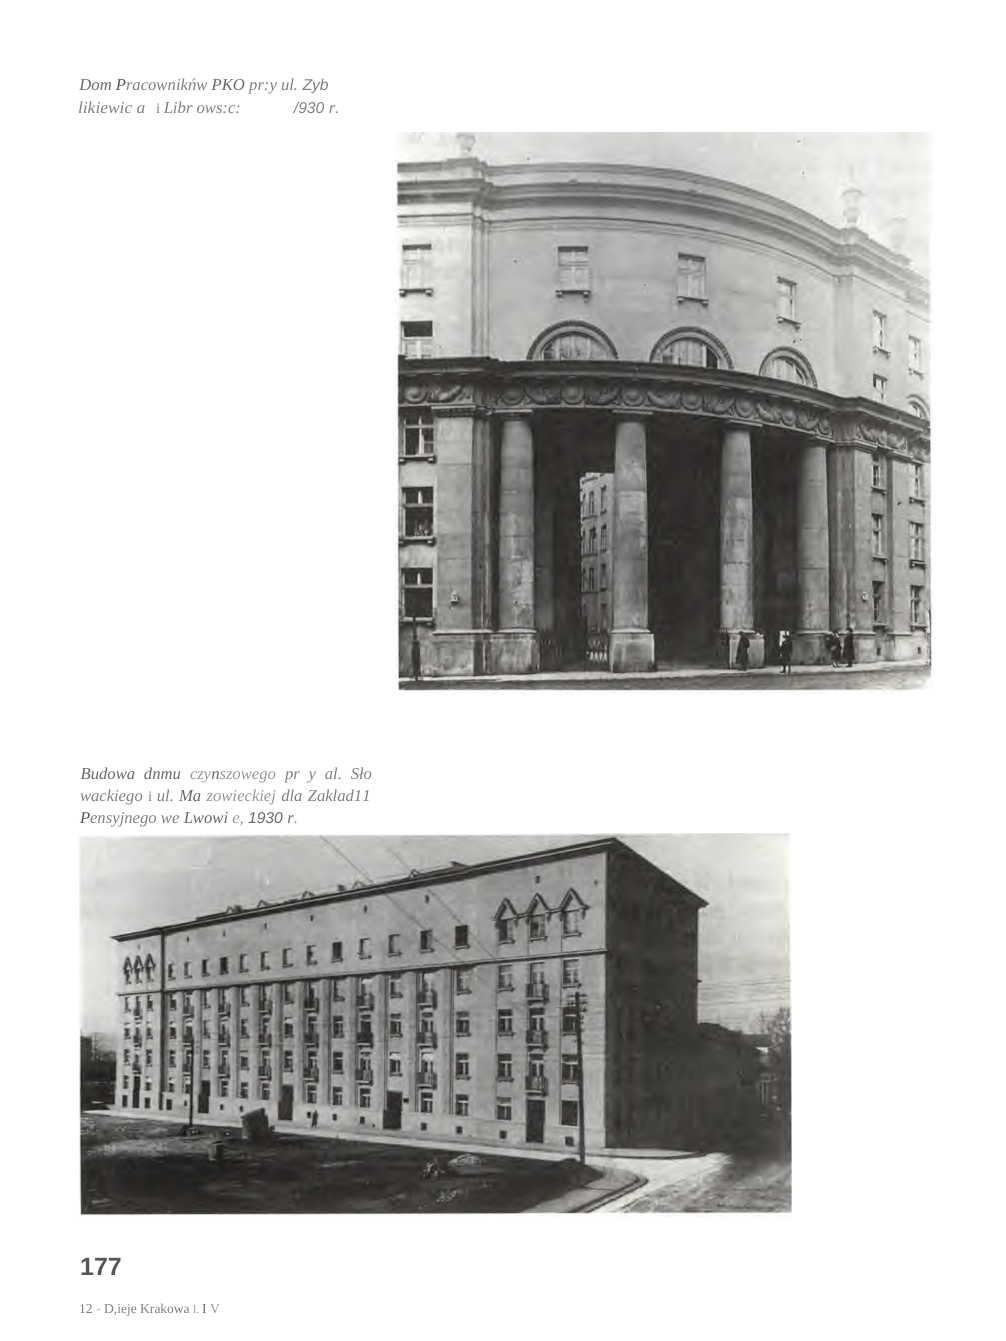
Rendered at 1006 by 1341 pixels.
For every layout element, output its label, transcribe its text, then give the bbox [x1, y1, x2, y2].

text 12 - D,ieje Krakowa l. I V [79, 1301, 245, 1316]
text likiewic a [78, 97, 147, 117]
text /930 r. [294, 97, 347, 117]
text Budowa dnmu czynszowego pr y al. Sło­ wackiego i ul. Ma zowieckiej dla Zaklad11 Pensyjnego we Lwowi e, 1930 r. [80, 764, 372, 827]
text 177 [80, 1252, 245, 1281]
text Dom Pracownikńw PKO pr:y ul. Zyb ­ [79, 75, 372, 94]
text i Libr ows:c: •:::na. [156, 97, 283, 119]
